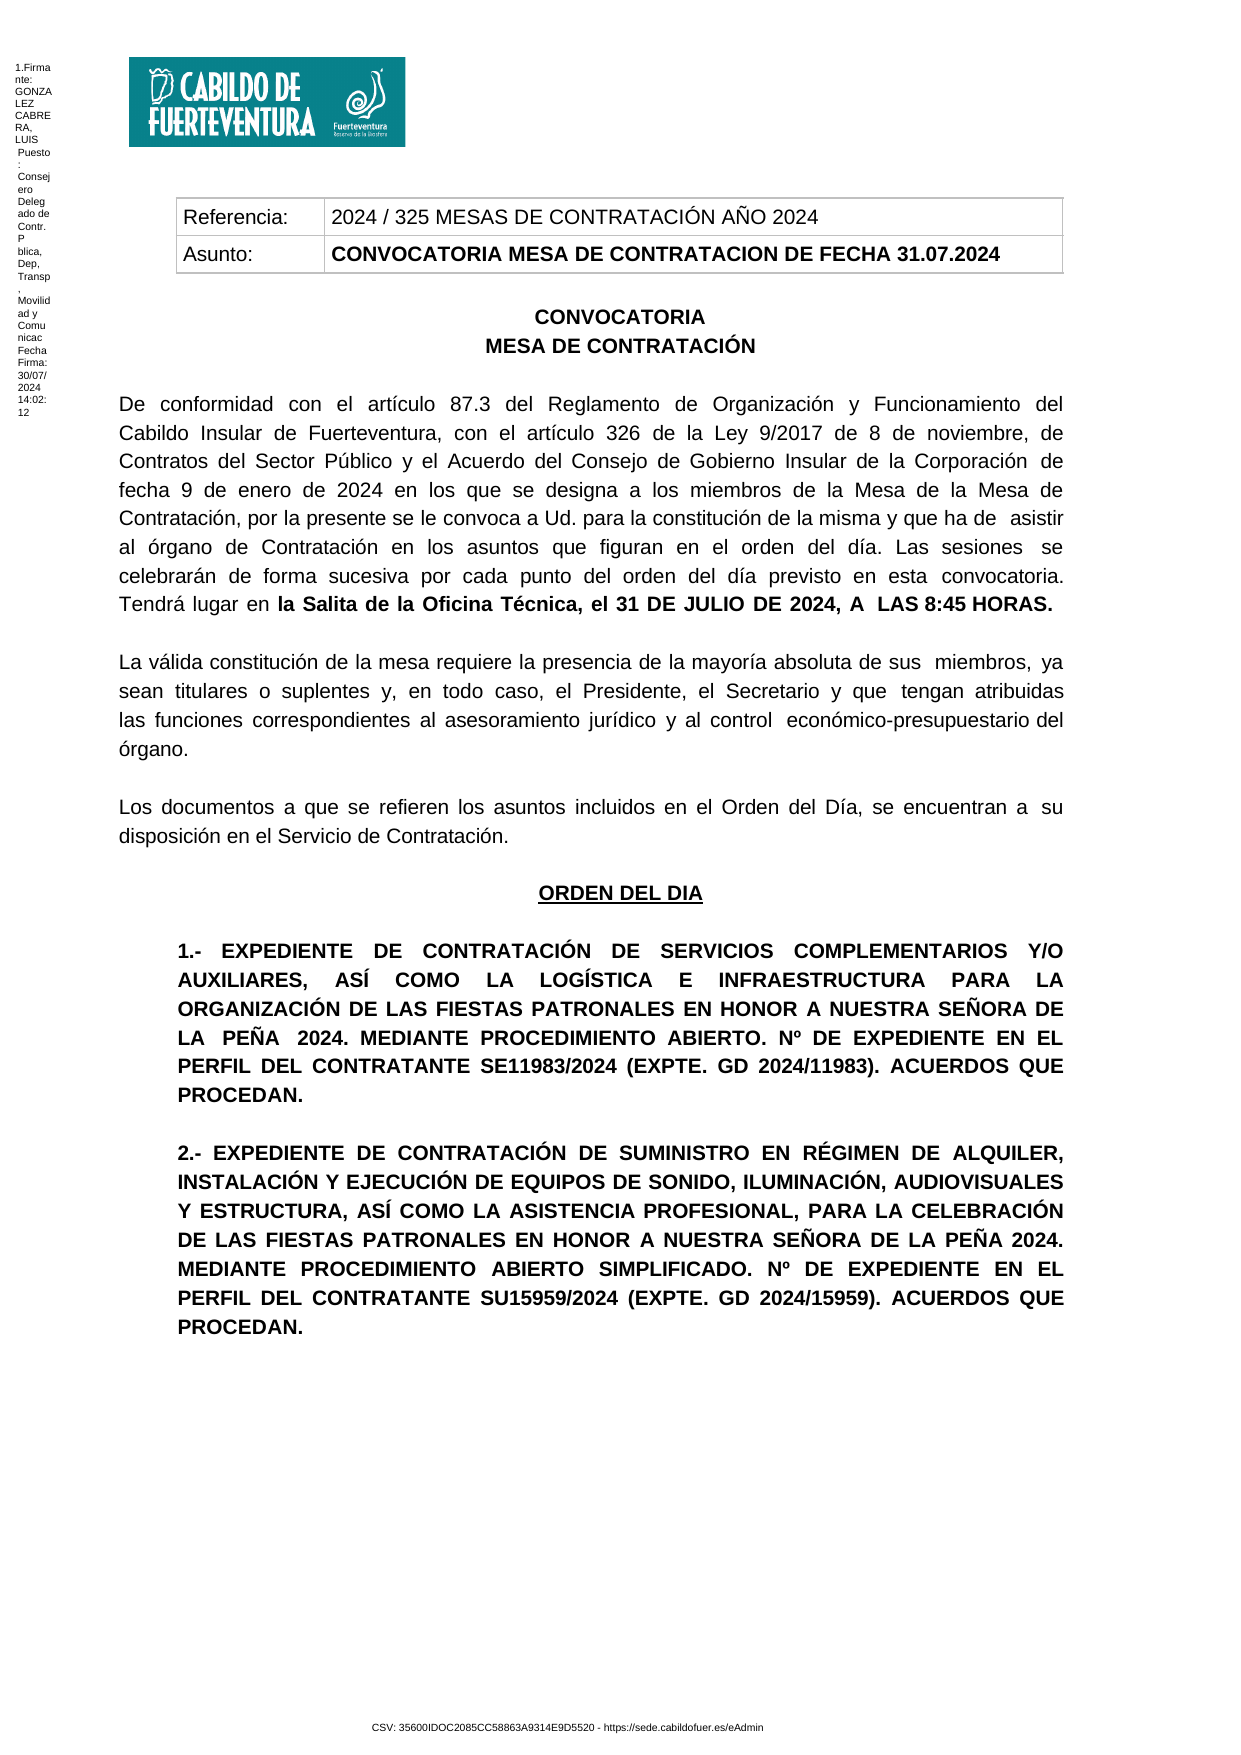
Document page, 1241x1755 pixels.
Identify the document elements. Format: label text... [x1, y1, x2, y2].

text Los documentos a que se refieren los asuntos incluidos en el Orden del Día, se encuentran a su disposición en el Servicio de Contratación. [119, 794, 1064, 847]
text La válida constitución de la mesa requiere la presencia de la mayoría absoluta de sus miembros, ya sean titulares o suplentes y, en todo caso, el Presidente, el Secretario y que tengan atribuidas las funciones correspondientes al asesoramiento jurídico y al control económico-presupuestario del órgano. [119, 650, 1064, 761]
subtitle ORDEN DEL DIA [119, 881, 1123, 905]
table_header Referencia: [177, 199, 324, 234]
text De conformidad con el artículo 87.3 del Reglamento de Organización y Funcionamiento del Cabildo Insular de Fuerteventura, con el artículo 326 de la Ley 9/2017 de 8 de noviembre, de Contratos del Sector Público y el Acuerdo del Consejo de Gobierno Insular de la Corporación de fecha 9 de enero de 2024 en los que se designa a los miembros de la Mesa de la Mesa de Contratación, por la presente se le convoca a Ud. para la constitución de la misma y que ha de asistir al órgano de Contratación en los asuntos que figuran en el orden del día. Las sesiones se celebrarán de forma sucesiva por cada punto del orden del día previsto en esta convocatoria. Tendrá lugar en la Salita de la Oficina Técnica, el 31 DE JULIO DE 2024, A LAS 8:45 HORAS. [119, 392, 1064, 616]
text 1.- EXPEDIENTE DE CONTRATACIÓN DE SERVICIOS COMPLEMENTARIOS Y/O AUXILIARES, ASÍ COMO LA LOGÍSTICA E INFRAESTRUCTURA PARA LA ORGANIZACIÓN DE LAS FIESTAS PATRONALES EN HONOR A NUESTRA SEÑORA DE LA PEÑA 2024. MEDIANTE PROCEDIMIENTO ABIERTO. Nº DE EXPEDIENTE EN EL PERFIL DEL CONTRATANTE SE11983/2024 (EXPTE. GD 2024/11983). ACUERDOS QUE PROCEDAN. [177, 938, 1064, 1107]
table_cell CONVOCATORIA MESA DE CONTRATACION DE FECHA 31.07.2024 [325, 236, 1062, 272]
text 2.- EXPEDIENTE DE CONTRATACIÓN DE SUMINISTRO EN RÉGIMEN DE ALQUILER, INSTALACIÓN Y EJECUCIÓN DE EQUIPOS DE SONIDO, ILUMINACIÓN, AUDIOVISUALES Y ESTRUCTURA, ASÍ COMO LA ASISTENCIA PROFESIONAL, PARA LA CELEBRACIÓN DE LAS FIESTAS PATRONALES EN HONOR A NUESTRA SEÑORA DE LA PEÑA 2024. MEDIANTE PROCEDIMIENTO ABIERTO SIMPLIFICADO. Nº DE EXPEDIENTE EN EL PERFIL DEL CONTRATANTE SU15959/2024 (EXPTE. GD 2024/15959). ACUERDOS QUE PROCEDAN. [177, 1141, 1064, 1339]
text Puesto: Consejero Delegado de Contr. P blica, Dep, Transp, Movilidad y Comunicac Fecha Firma: 30/07/2024 14:02:12 [18, 146, 51, 418]
text 1.Firmante: GONZALEZ CABRERA, LUIS [15, 62, 52, 146]
text CSV: 35600IDOC2085CC58863A9314E9D5520 - https://sede.cabildofuer.es/eAdmin [957, 1722, 1241, 1734]
table_header 2024 / 325 MESAS DE CONTRATACIÓN AÑO 2024 [325, 199, 1062, 234]
subtitle CONVOCATORIA MESA DE CONTRATACIÓN [485, 305, 756, 358]
table_cell Asunto: [177, 236, 324, 272]
